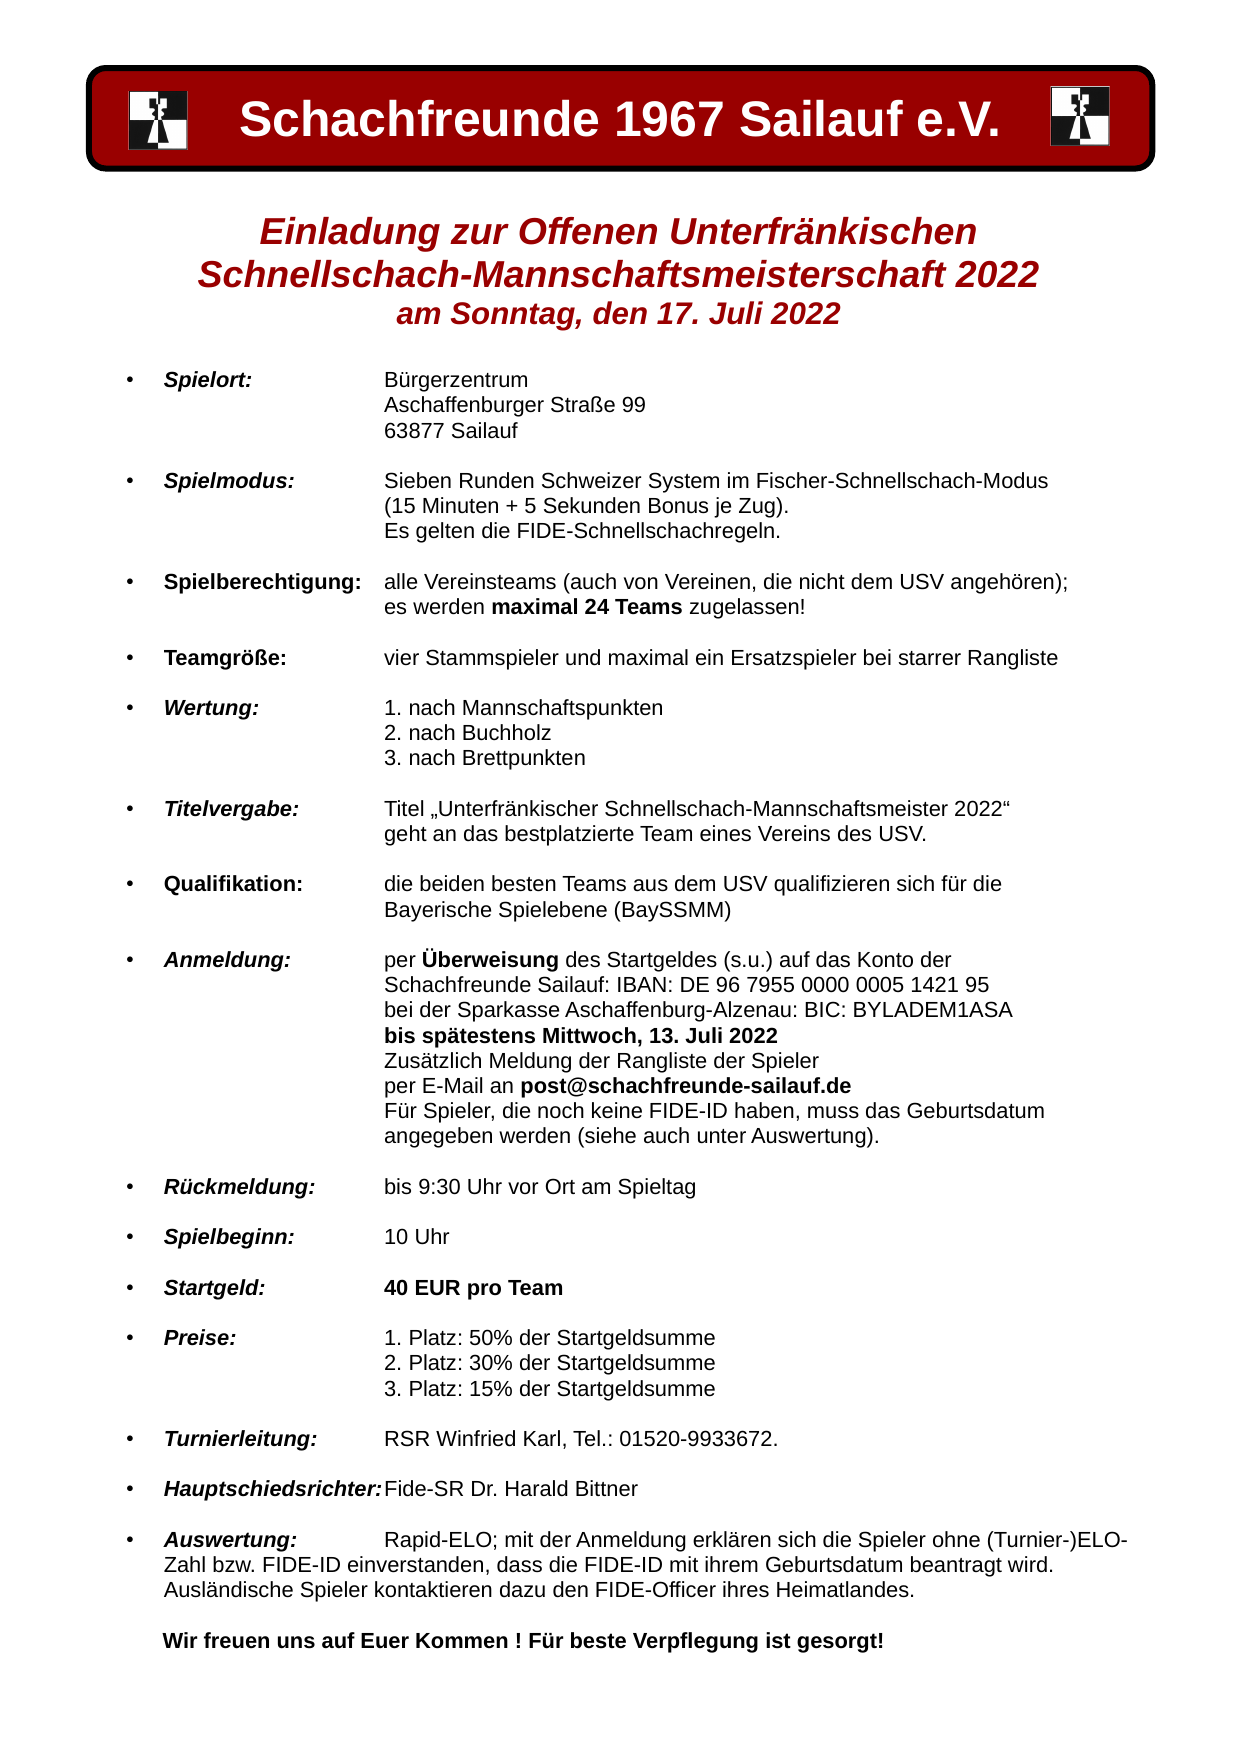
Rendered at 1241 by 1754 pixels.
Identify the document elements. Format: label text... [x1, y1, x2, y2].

text Bayerische Spielebene (BaySSMM) [88, 897, 1152, 922]
text es werden maximal 24 Teams zugelassen! [88, 594, 1152, 619]
text Zusätzlich Meldung der Rangliste der Spieler [88, 1048, 1152, 1073]
text bis spätestens Mittwoch, 13. Juli 2022 [88, 1023, 1152, 1048]
text 3. nach Brettpunkten [88, 745, 1152, 771]
text 2. Platz: 30% der Startgeldsumme [88, 1350, 1152, 1376]
list Rückmeldung: bis 9:30 Uhr vor Ort am Spieltag [126, 1174, 1152, 1199]
list Preise: 1. Platz: 50% der Startgeldsumme [126, 1325, 1152, 1350]
list Anmeldung: per Überweisung des Startgeldes (s.u.) auf das Konto der [126, 947, 1152, 972]
list Hauptschiedsrichter: Fide-SR Dr. Harald Bittner [126, 1476, 1152, 1502]
list Auswertung: Rapid-ELO; mit der Anmeldung erklären sich die Spieler ohne (Turnier-)ELO-Zahl bzw. FIDE-ID einverstanden, dass die FIDE-ID mit ihrem Geburtsdatum beantragt wird. Ausländische Spieler kontaktieren dazu den FIDE-Officer ihres Heimatlandes. [126, 1527, 1152, 1602]
text Aschaffenburger Straße 99 [88, 392, 1152, 418]
text bei der Sparkasse Aschaffenburg-Alzenau: BIC: BYLADEM1ASA [88, 997, 1152, 1023]
text angegeben werden (siehe auch unter Auswertung). [88, 1123, 1152, 1149]
text Wir freuen uns auf Euer Kommen ! Für beste Verpflegung ist gesorgt! [88, 1628, 1152, 1653]
list Qualifikation: die beiden besten Teams aus dem USV qualifizieren sich für die [126, 871, 1152, 897]
list Spielmodus: Sieben Runden Schweizer System im Fischer-Schnellschach-Modus [126, 468, 1152, 493]
text Einladung zur Offenen Unterfränkischen [88, 209, 1152, 252]
list Turnierleitung: RSR Winfried Karl, Tel.: 01520-9933672. [126, 1426, 1152, 1476]
text 3. Platz: 15% der Startgeldsumme [88, 1376, 1152, 1401]
list Spielort: Bürgerzentrum [126, 367, 1152, 392]
text geht an das bestplatzierte Team eines Vereins des USV. [88, 821, 1152, 846]
picture [128, 91, 188, 150]
list Startgeld: 40 EUR pro Team [126, 1275, 1152, 1300]
text per E-Mail an post@schachfreunde-sailauf.de [88, 1073, 1152, 1098]
list Titelvergabe: Titel „Unterfränkischer Schnellschach-Mannschaftsmeister 2022“ [126, 796, 1152, 821]
text (15 Minuten + 5 Sekunden Bonus je Zug). Es gelten die FIDE-Schnellschachregeln. [88, 493, 1152, 544]
list Wertung: 1. nach Mannschaftspunkten [126, 695, 1152, 720]
list Spielberechtigung: alle Vereinsteams (auch von Vereinen, die nicht dem USV angehören); [126, 569, 1152, 594]
text 63877 Sailauf [88, 418, 1152, 443]
text Schachfreunde Sailauf: IBAN: DE 96 7955 0000 0005 1421 95 [88, 972, 1152, 997]
text Schnellschach-Mannschaftsmeisterschaft 2022 am Sonntag, den 17. Juli 2022 [88, 252, 1152, 331]
list Spielbeginn: 10 Uhr [126, 1224, 1152, 1249]
text 2. nach Buchholz [88, 720, 1152, 745]
picture [1050, 86, 1110, 146]
text Für Spieler, die noch keine FIDE-ID haben, muss das Geburtsdatum [88, 1098, 1152, 1123]
list Teamgröße: vier Stammspieler und maximal ein Ersatzspieler bei starrer Rangliste [126, 644, 1152, 670]
